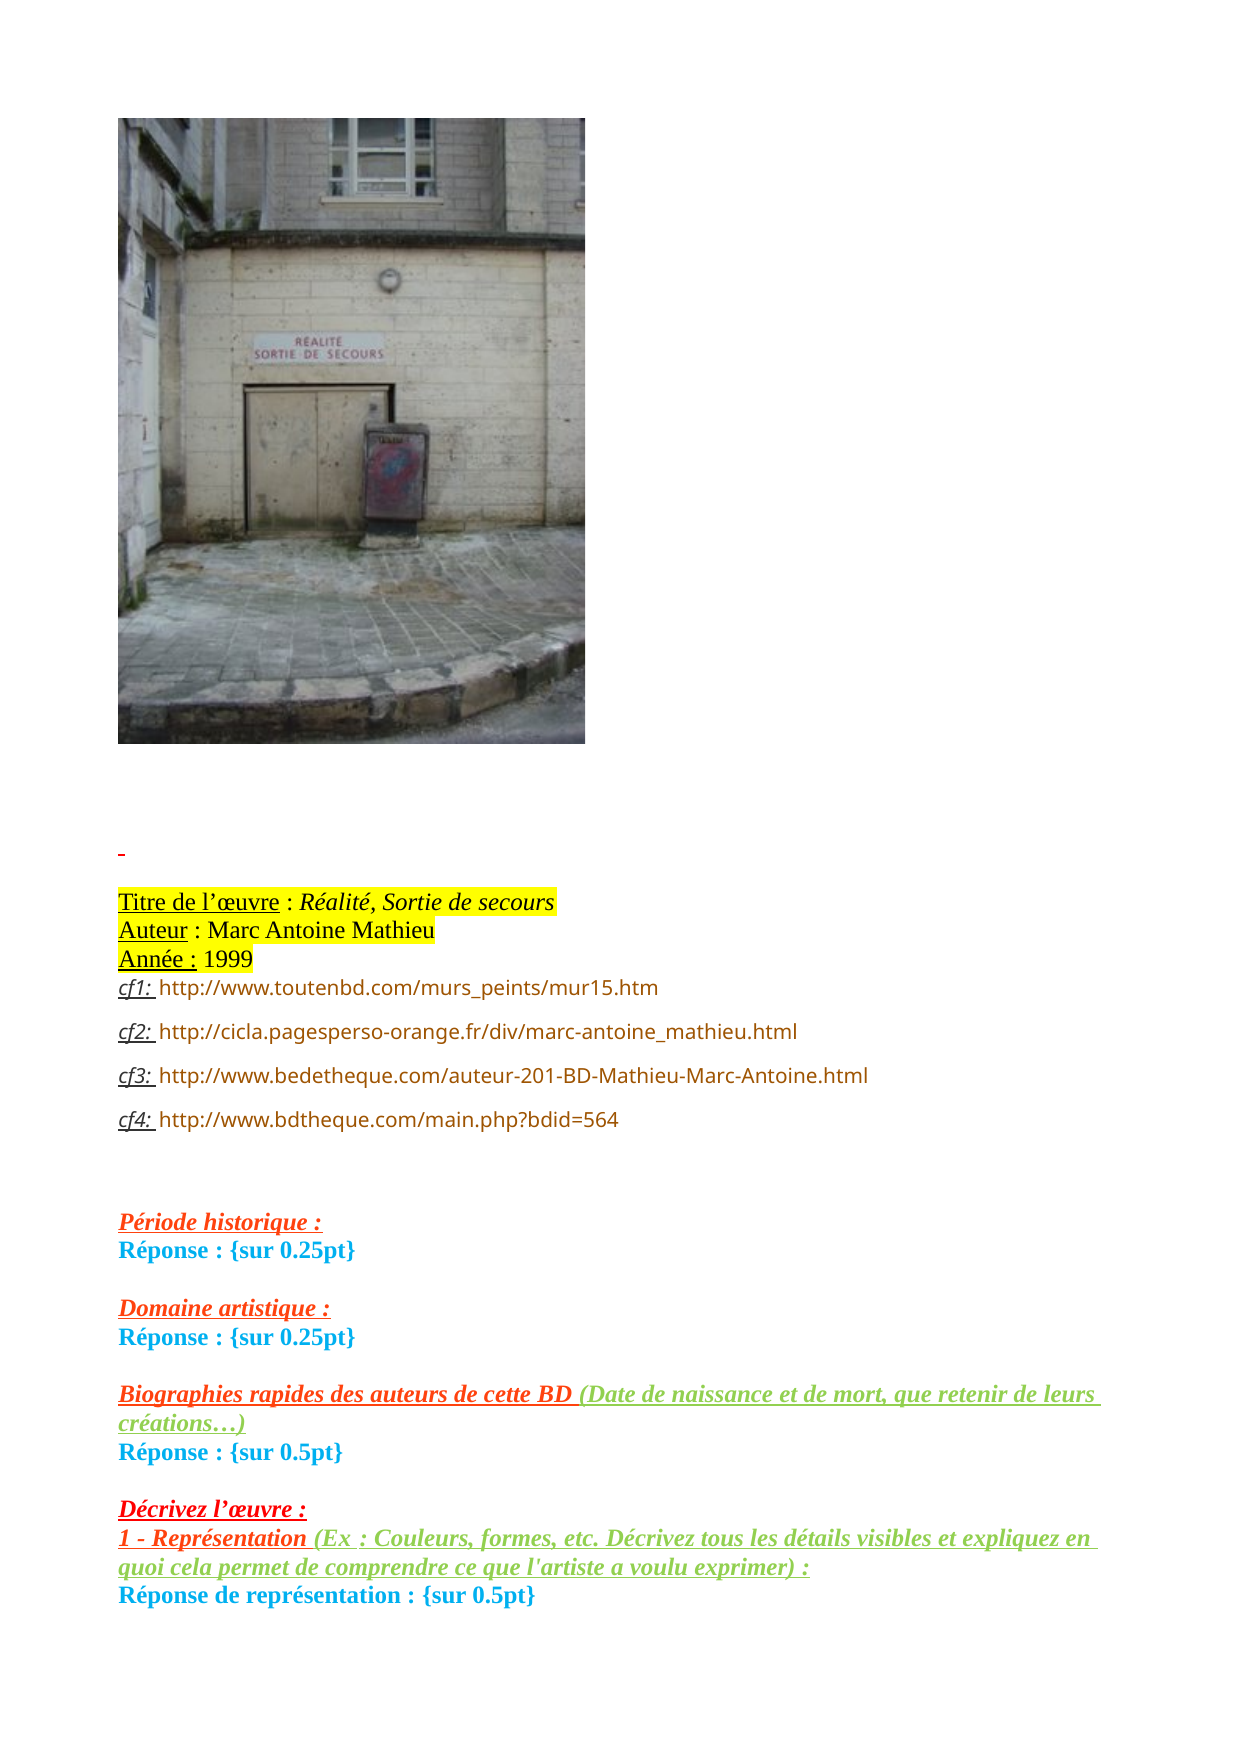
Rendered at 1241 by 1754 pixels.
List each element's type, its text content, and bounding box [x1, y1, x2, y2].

picture [118, 118, 586, 744]
text cf1: http://www.toutenbd.com/murs_peints/mur15.htm [118, 973, 1122, 1002]
text Période historique : [118, 1207, 1122, 1236]
text Biographies rapides des auteurs de cette BD (Date de naissance et de mort, que retenir de leurs créations…) [118, 1379, 1122, 1437]
text Titre de l’œuvre : Réalité, Sortie de secours [118, 887, 1122, 916]
text Auteur : Marc Antoine Mathieu [118, 916, 1122, 944]
text cf2: http://cicla.pagesperso-orange.fr/div/marc-antoine_mathieu.html [118, 1017, 1122, 1046]
text Réponse : {sur 0.25pt} [118, 1322, 1122, 1351]
text Réponse : {sur 0.25pt} [118, 1236, 1122, 1264]
text cf3: http://www.bedetheque.com/auteur-201-BD-Mathieu-Marc-Antoine.html [118, 1061, 1122, 1090]
text 1 - Représentation (Ex : Couleurs, formes, etc. Décrivez tous les détails visibles et expliquez en quoi cela permet de comprendre ce que l'artiste a voulu exprimer) : [118, 1523, 1122, 1581]
text Décrivez l’œuvre : [118, 1494, 1122, 1523]
text Année : 1999 [118, 944, 1122, 973]
text cf4: http://www.bdtheque.com/main.php?bdid=564 [118, 1105, 1122, 1134]
text Réponse : {sur 0.5pt} [118, 1437, 1122, 1466]
text Réponse de représentation : {sur 0.5pt} [118, 1581, 1122, 1609]
text Domaine artistique : [118, 1293, 1122, 1322]
